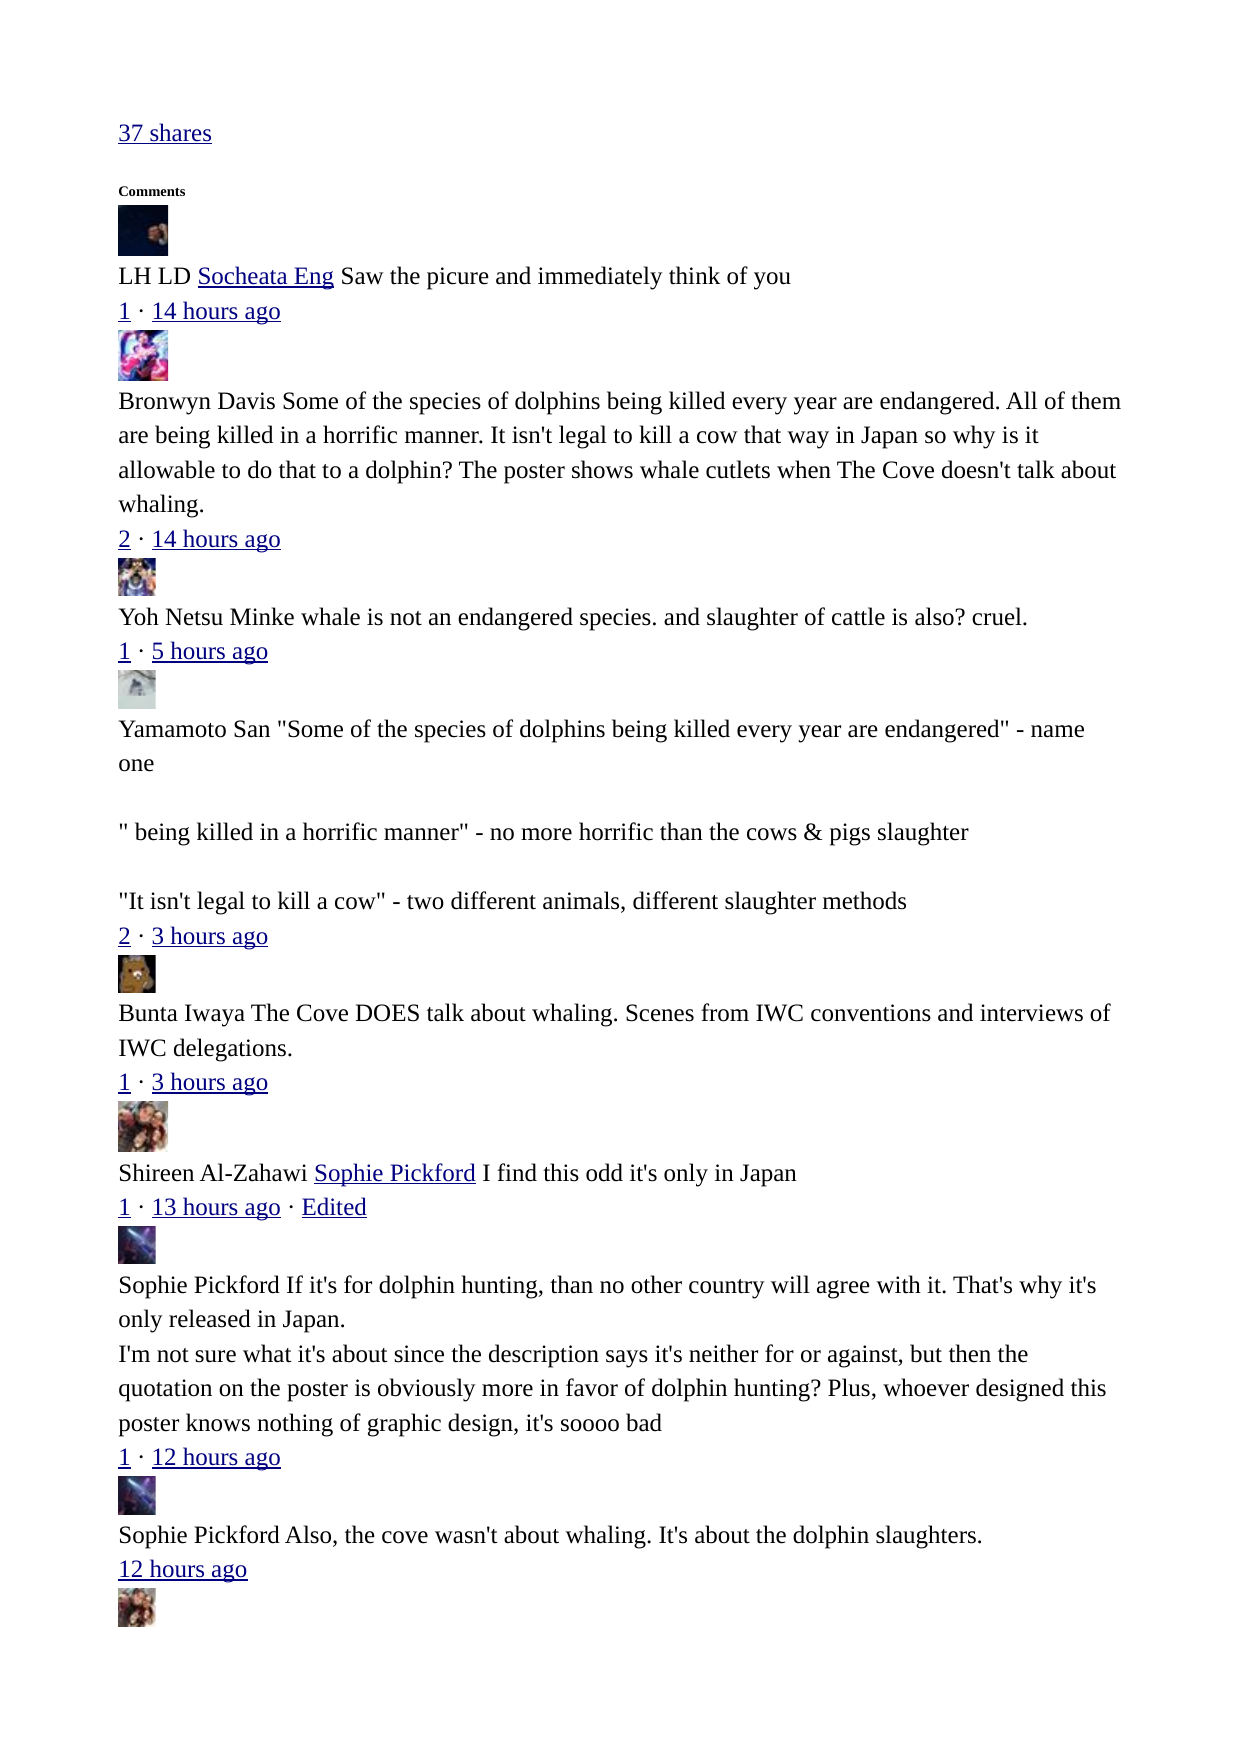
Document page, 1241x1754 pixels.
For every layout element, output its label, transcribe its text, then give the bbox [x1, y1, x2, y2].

text Yamamoto San "Some of the species of dolphins being killed every year are endangered" - name one " being killed in a horrific manner" - no more horrific than the cows & pigs slaughter "It isn't legal to kill a cow" - two different animals, different slaughter methods [118, 714, 1122, 915]
picture [118, 670, 156, 709]
text 1 · 12 hours ago [118, 1442, 1122, 1471]
text Shireen Al-Zahawi Sophie Pickford I find this odd it's only in Japan [118, 1158, 1122, 1186]
text LH LD Socheata Eng Saw the picure and immediately think of you [118, 261, 1122, 290]
text 1 · 14 hours ago [118, 296, 1122, 324]
text 1 · 3 hours ago [118, 1067, 1122, 1096]
text 1 · 13 hours ago · Edited [118, 1192, 1122, 1221]
picture [118, 1226, 156, 1264]
text Bunta Iwaya The Cove DOES talk about whaling. Scenes from IWC conventions and interviews of IWC delegations. [118, 998, 1122, 1062]
text 12 hours ago [118, 1554, 1122, 1583]
picture [118, 330, 169, 381]
picture [118, 955, 156, 993]
picture [118, 558, 156, 596]
text Bronwyn Davis Some of the species of dolphins being killed every year are endangered. All of them are being killed in a horrific manner. It isn't legal to kill a cow that way in Japan so why is it allowable to do that to a dolphin? The poster shows whale cutlets when The Cove doesn't talk about whaling. [118, 386, 1122, 518]
picture [118, 205, 169, 256]
picture [118, 1101, 169, 1152]
subtitle Comments [118, 183, 1122, 199]
text 37 shares [118, 118, 1122, 147]
text 2 · 3 hours ago [118, 921, 1122, 949]
text 1 · 5 hours ago [118, 636, 1122, 665]
text Yoh Netsu Minke whale is not an endangered species. and slaughter of cattle is also? cruel. [118, 602, 1122, 630]
text 2 · 14 hours ago [118, 524, 1122, 553]
picture [118, 1476, 156, 1515]
text Sophie Pickford If it's for dolphin hunting, than no other country will agree with it. That's why it's only released in Japan. I'm not sure what it's about since the description says it's neither for or against, but then the quotation on the poster is obviously more in favor of dolphin hunting? Plus, whoever designed this poster knows nothing of graphic design, it's soooo bad [118, 1270, 1122, 1436]
picture [118, 1588, 156, 1627]
text Sophie Pickford Also, the cove wasn't about whaling. It's about the dolphin slaughters. [118, 1520, 1122, 1549]
